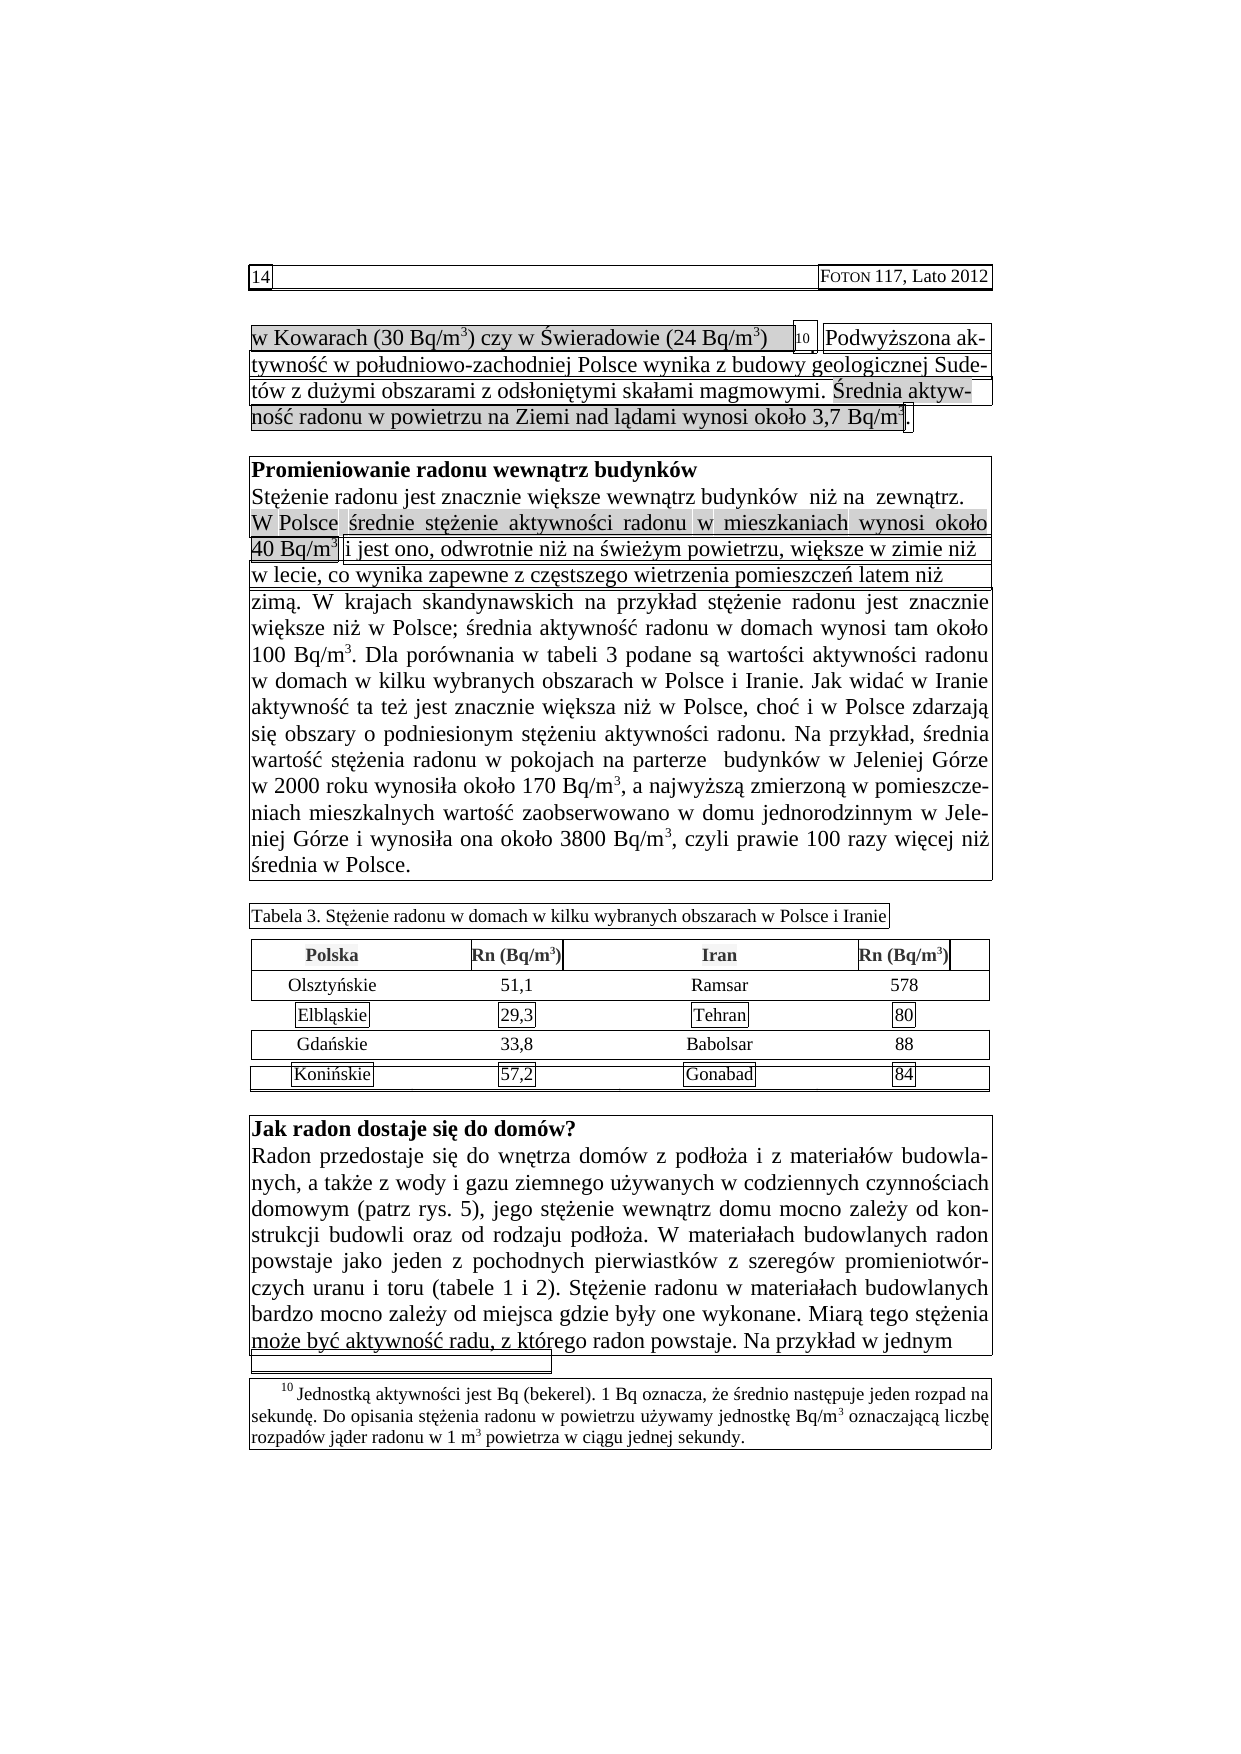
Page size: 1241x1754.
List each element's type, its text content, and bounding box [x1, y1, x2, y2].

text FOTON 117, Lato 2012 [820, 266, 992, 287]
text 10. [795, 322, 817, 350]
text 80 [894, 1004, 915, 1025]
text Gonabad [686, 1067, 755, 1084]
text Polska [305, 944, 471, 966]
text Elbląskie [297, 1004, 369, 1025]
text w lecie, co wynika zapewne z częstszego wietrzenia pomieszczeń latem niż [251, 561, 991, 587]
text Tehran [693, 1004, 748, 1025]
text ność radonu w powietrzu na Ziemi nad lądami wynosi około 3,7 Bq/m3 [252, 405, 905, 430]
text 40 Bq/m3 [252, 537, 338, 562]
text Gdańskie 33,8 Babolsar 88 [297, 1033, 989, 1055]
text . [905, 403, 913, 430]
text Jak radon dostaje się do domów? [251, 1116, 992, 1142]
text 84 [894, 1067, 915, 1084]
text Stężenie radonu jest znacznie większe wewnątrz budynków niż na zewnątrz. W Polsce średnie stężenie aktywności radonu w mieszkaniach wynosi około [251, 483, 989, 536]
text Promieniowanie radonu wewnątrz budynków [251, 457, 991, 483]
text Rn (Bq/m3) [859, 944, 949, 966]
text Konińskie [294, 1067, 373, 1084]
text 10 Jednostką aktywności jest Bq (bekerel). 1 Bq oznacza, że średnio następuje jeden rozpad na sekundę. Do opisania stężenia radonu w powietrzu używamy jednostkę Bq/m3 oznaczającą liczbę rozpadów jąder radonu w 1 m3 powietrza w ciągu jednej sekundy. [251, 1379, 989, 1448]
text w Kowarach (30 Bq/m3) czy w Świeradowie (24 Bq/m3) [252, 326, 795, 351]
text Tabela 3. Stężenie radonu w domach w kilku wybranych obszarach w Polsce i Iranie [251, 904, 889, 926]
text Radon przedostaje się do wnętrza domów z podłoża i z materiałów budowla- nych, a także z wody i gazu ziemnego używanych w codziennych czynnościach domowym (patrz rys. 5), jego stężenie wewnątrz domu mocno zależy od kon- strukcji budowli oraz od rodzaju podłoża. W materiałach budowlanych radon powstaje jako jeden z pochodnych pierwiastków z szeregów promieniotwór- czych uranu i toru (tabele 1 i 2). Stężenie radonu w materiałach budowlanych bardzo mocno zależy od miejsca gdzie były one wykonane. Miarą tego stężenia może być aktywność radu, z którego radon powstaje. Na przykład w jednym [251, 1142, 990, 1353]
text zimą. W krajach skandynawskich na przykład stężenie radonu jest znacznie większe niż w Polsce; średnia aktywność radonu w domach wynosi tam około 100 Bq/m3. Dla porównania w tabeli 3 podane są wartości aktywności radonu w domach w kilku wybranych obszarach w Polsce i Iranie. Jak widać w Iranie aktywność ta też jest znacznie większa niż w Polsce, choć i w Polsce zdarzają się obszary o podniesionym stężeniu aktywności radonu. Na przykład, średnia wartość stężenia radonu w pokojach na parterze budynków w Jeleniej Górze w 2000 roku wynosiła około 170 Bq/m3, a najwyższą zmierzoną w pomieszcze- niach mieszkalnych wartość zaobserwowano w domu jednorodzinnym w Jele- niej Górze i wynosiła ona około 3800 Bq/m3, czyli prawie 100 razy więcej niż średnia w Polsce. [251, 588, 990, 878]
text tywność w południowo-zachodniej Polsce wynika z budowy geologicznej Sude- [251, 351, 991, 376]
text tów z dużymi obszarami z odsłoniętymi skałami magmowymi. Średnia aktyw- [251, 377, 992, 403]
text 29,3 [500, 1004, 535, 1025]
text 57,2 [500, 1067, 535, 1084]
text Podwyższona ak- [825, 324, 991, 350]
text i jest ono, odwrotnie niż na świeżym powietrzu, większe w zimie niż [345, 535, 991, 560]
text Iran [699, 944, 739, 966]
text 14 [251, 266, 272, 287]
text Olsztyńskie 51,1 Ramsar 578 [288, 974, 989, 996]
text Rn (Bq/m3) [472, 944, 562, 966]
